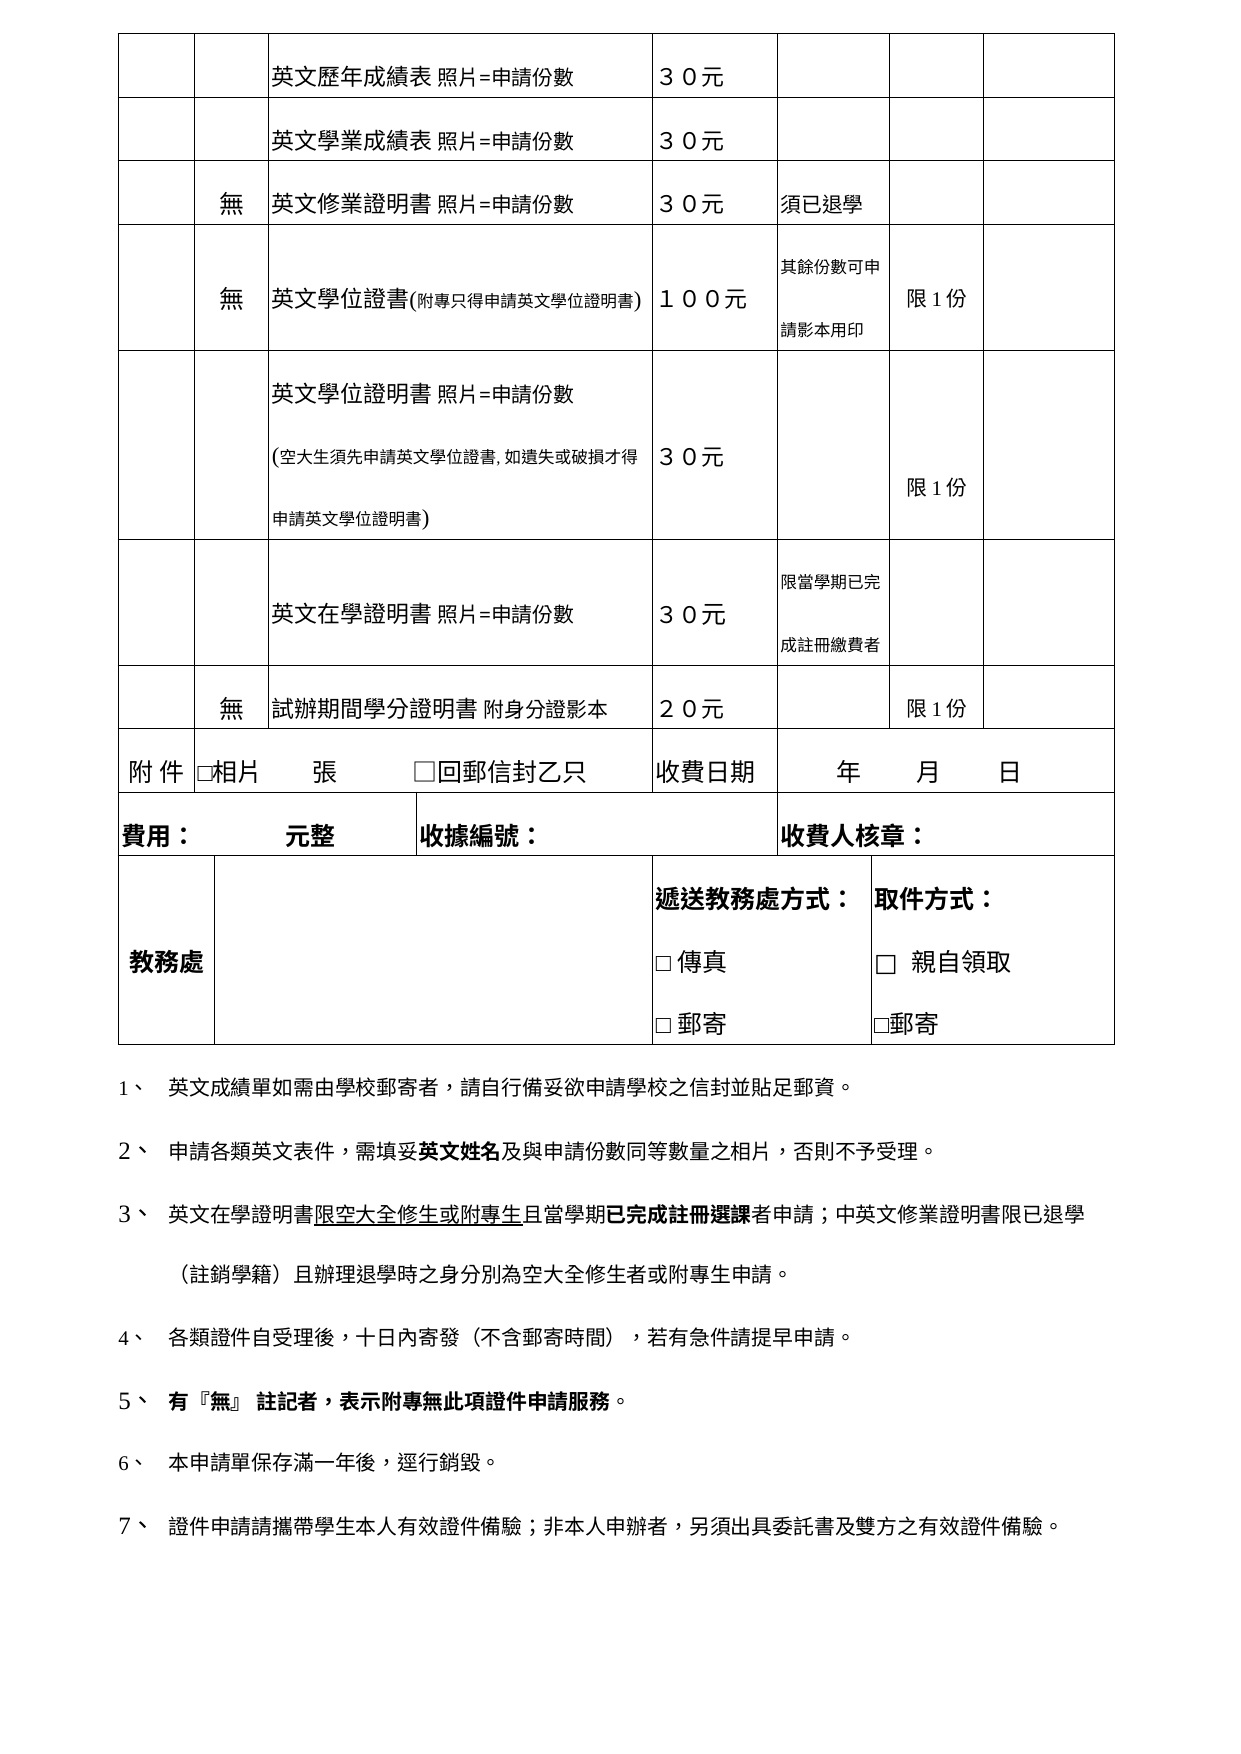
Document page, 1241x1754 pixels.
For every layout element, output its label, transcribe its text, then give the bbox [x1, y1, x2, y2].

table_cell [984, 34, 1114, 97]
table_cell 限當學期已完成註冊繳費者 [778, 540, 889, 664]
table_cell [195, 351, 268, 538]
table_cell ２０元 [653, 666, 777, 728]
table_cell 英文歷年成績表 照片=申請份數 [269, 34, 652, 97]
table_cell 遞送教務處方式： □ 傳真 □ 郵寄 [653, 856, 871, 1044]
table_cell 無 [195, 666, 268, 728]
table_cell 費用： 元整 [119, 793, 416, 855]
table_cell 英文學位證書(附專只得申請英文學位證明書) [269, 225, 652, 350]
table_cell [119, 666, 194, 728]
table_cell [984, 225, 1114, 350]
table_cell [119, 225, 194, 350]
table_cell [119, 351, 194, 538]
list 英文在學證明書限空大全修生或附專生且當學期已完成註冊選課者申請；中英文修業證明書限已退學（註銷學籍）且辦理退學時之身分別為空大全修生者或附專生申請。 [118, 1170, 1122, 1295]
table_cell [984, 98, 1114, 160]
list 本申請單保存滿一年後，逕行銷毀。 [118, 1420, 1122, 1482]
list 英文成績單如需由學校郵寄者，請自行備妥欲申請學校之信封並貼足郵資。 [118, 1045, 1122, 1107]
table_cell ３０元 [653, 161, 777, 224]
table_cell ３０元 [653, 351, 777, 538]
table_cell ３０元 [653, 98, 777, 160]
table_cell 教務處 [119, 856, 214, 1044]
table_cell 收據編號： [417, 793, 777, 855]
table_cell 年 月 日 [778, 729, 1114, 792]
list 有『無』 註記者，表示附專無此項證件申請服務。 [118, 1357, 1122, 1420]
table_cell [119, 540, 194, 664]
table_cell [195, 98, 268, 160]
table_cell ３０元 [653, 540, 777, 664]
list 各類證件自受理後，十日內寄發（不含郵寄時間），若有急件請提早申請。 [118, 1295, 1122, 1357]
table_cell ３０元 [653, 34, 777, 97]
table_cell 試辦期間學分證明書 附身分證影本 [269, 666, 652, 728]
table_cell 限1份 [890, 351, 983, 538]
table_cell [984, 540, 1114, 664]
table_cell 限1份 [890, 666, 983, 728]
table_cell [890, 34, 983, 97]
list 申請各類英文表件，需填妥英文姓名及與申請份數同等數量之相片，否則不予受理。 [118, 1107, 1122, 1170]
table_cell [890, 161, 983, 224]
table_cell 其餘份數可申請影本用印 [778, 225, 889, 350]
table_cell 英文學業成績表 照片=申請份數 [269, 98, 652, 160]
table_cell 須已退學 [778, 161, 889, 224]
table_cell □相片 張 □回郵信封乙只 [195, 729, 652, 792]
table_cell [119, 98, 194, 160]
table_cell 限1份 [890, 225, 983, 350]
table_cell 收費人核章： [778, 793, 1114, 855]
table_cell [890, 540, 983, 664]
table_cell [195, 540, 268, 664]
table_cell 無 [195, 161, 268, 224]
table_cell 取件方式： 親自領取 □郵寄 [872, 856, 1114, 1044]
table_cell [119, 161, 194, 224]
table_cell 收費日期 [653, 729, 777, 792]
table_cell [890, 98, 983, 160]
table_cell 英文在學證明書 照片=申請份數 [269, 540, 652, 664]
table_cell 附 件 [119, 729, 194, 792]
table_cell 英文學位證明書 照片=申請份數 (空大生須先申請英文學位證書, 如遺失或破損才得申請英文學位證明書) [269, 351, 652, 538]
table_cell [778, 666, 889, 728]
table_cell 英文修業證明書 照片=申請份數 [269, 161, 652, 224]
table_cell [778, 98, 889, 160]
list 證件申請請攜帶學生本人有效證件備驗；非本人申辦者，另須出具委託書及雙方之有效證件備驗。 [118, 1482, 1122, 1545]
table_cell １００元 [653, 225, 777, 350]
table_cell 無 [195, 225, 268, 350]
table_cell [215, 856, 652, 1044]
table_cell [778, 34, 889, 97]
table_cell [195, 34, 268, 97]
table_cell [984, 161, 1114, 224]
table_cell [119, 34, 194, 97]
table_cell [984, 351, 1114, 538]
table_cell [984, 666, 1114, 728]
table_cell [778, 351, 889, 538]
